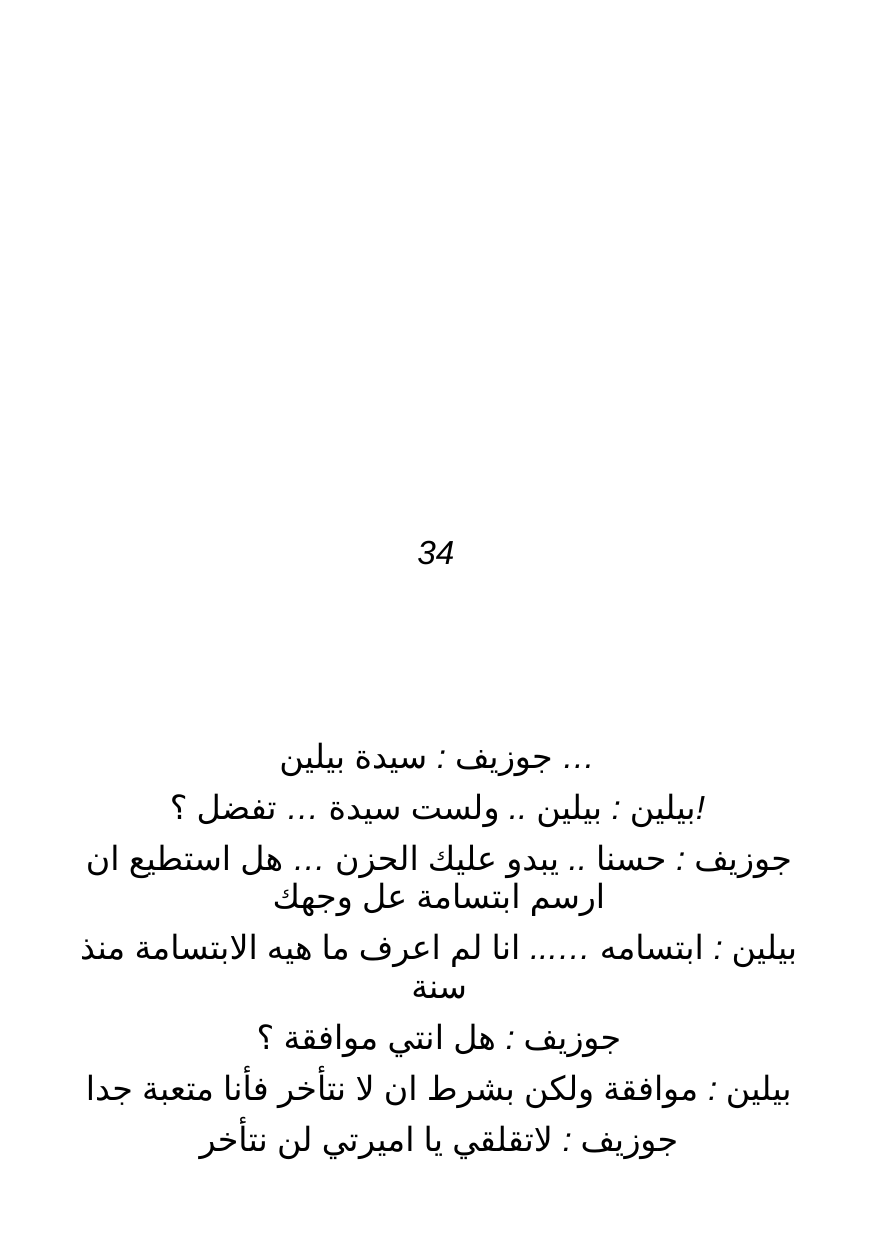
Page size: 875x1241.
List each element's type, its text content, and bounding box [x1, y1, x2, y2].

text بيلين : ابتسامه …... انا لم اعرف ما هيه الابتسامة منذ سنة [75, 928, 799, 1005]
text جوزيف : لاتقلقي يا اميرتي لن نتأخر [75, 1120, 799, 1158]
text بيلين : موافقة ولكن بشرط ان لا نتأخر فأنا متعبة جدا [75, 1069, 799, 1107]
text جوزيف : حسنا .. يبدو عليك الحزن … هل استطيع ان ارسم ابتسامة عل وجهك [75, 839, 799, 916]
text جوزيف : هل انتي موافقة ؟ [75, 1018, 799, 1056]
text بيلين : بيلين .. ولست سيدة … تفضل ؟! [75, 788, 799, 827]
text 34 [75, 533, 799, 572]
text جوزيف : سيدة بيلين … [75, 737, 799, 776]
